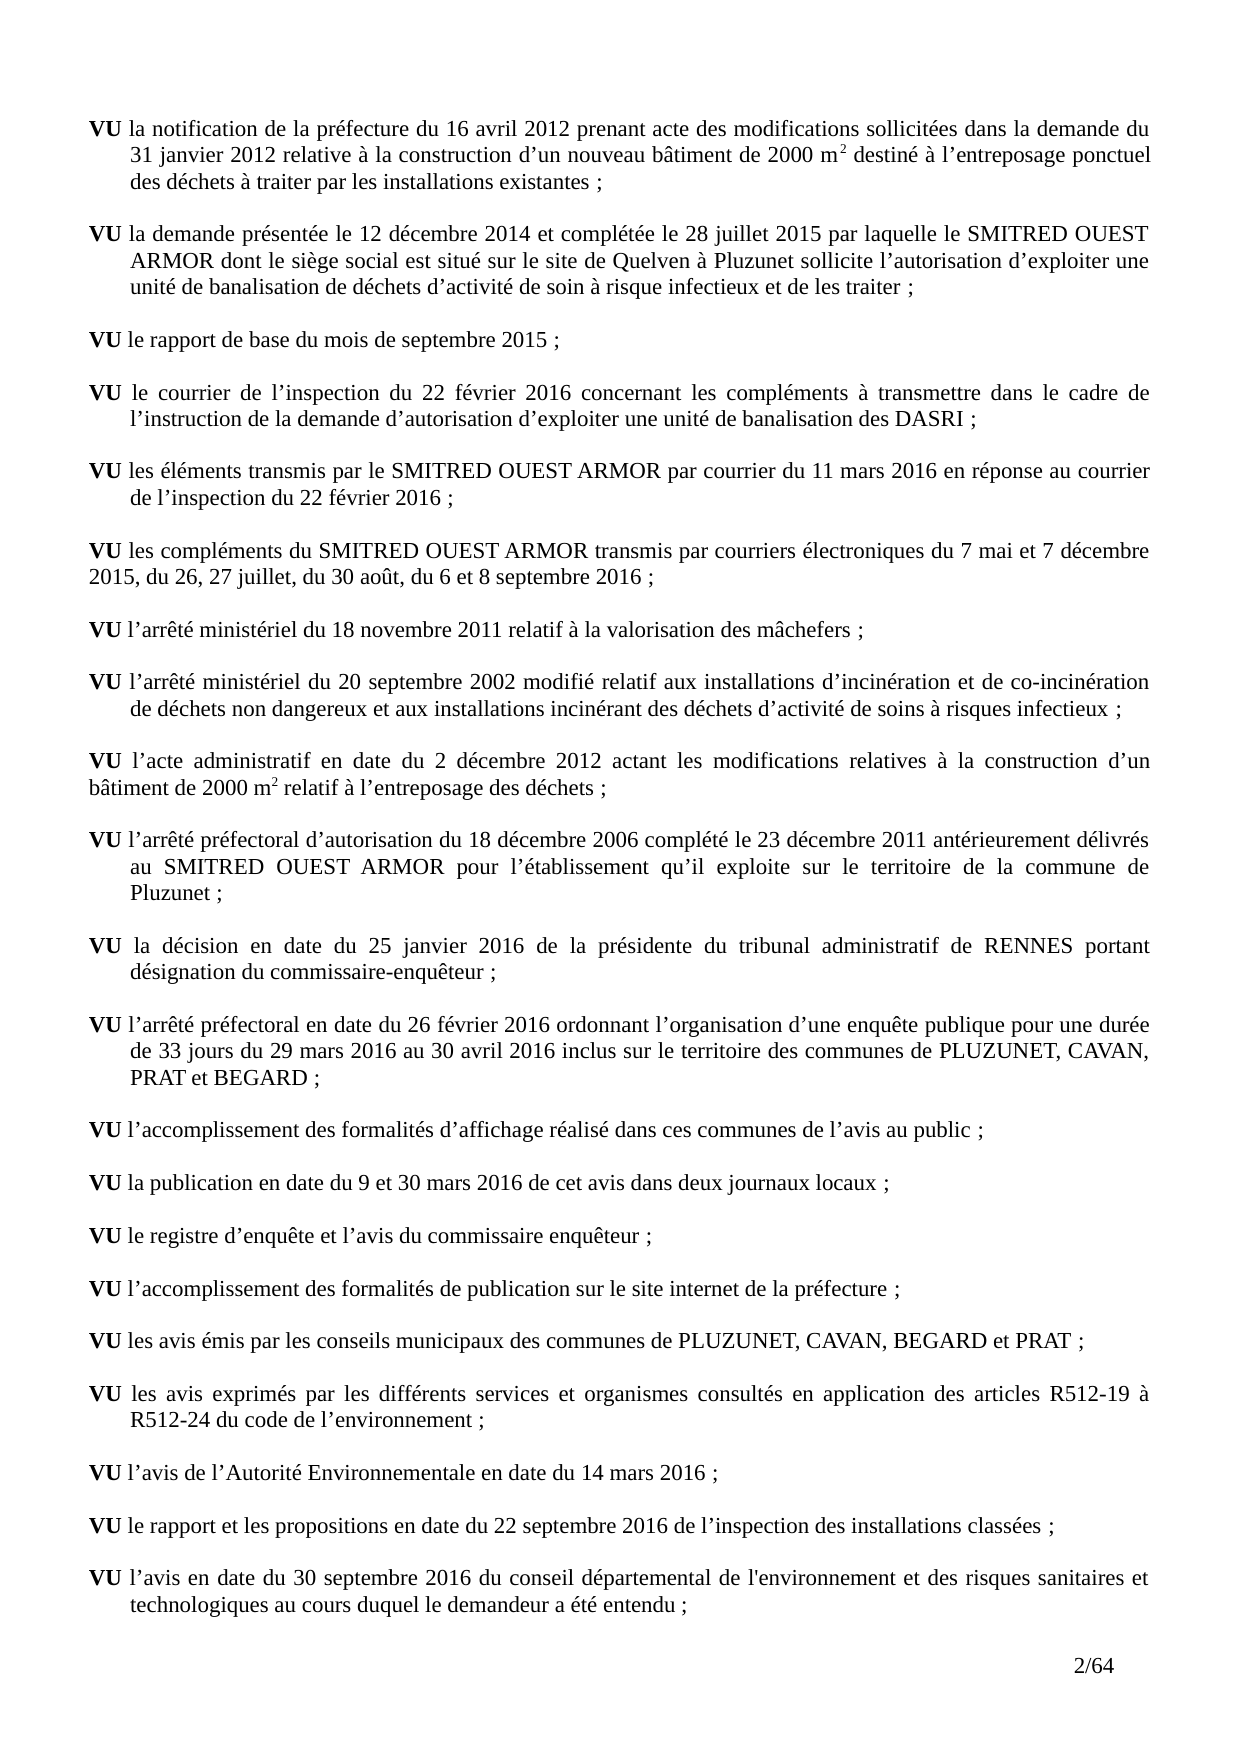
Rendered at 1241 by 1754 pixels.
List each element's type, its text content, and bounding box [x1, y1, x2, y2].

text VU l’arrêté ministériel du 18 novembre 2011 relatif à la valorisation des mâchefers ; [89, 616, 1152, 642]
text VU l’arrêté préfectoral en date du 26 février 2016 ordonnant l’organisation d’une enquête publique pour une durée de 33 jours du 29 mars 2016 au 30 avril 2016 inclus sur le territoire des communes de PLUZUNET, CAVAN, PRAT et BEGARD ; [89, 1011, 1152, 1090]
text VU la notification de la préfecture du 16 avril 2012 prenant acte des modifications sollicitées dans la demande du 31 janvier 2012 relative à la construction d’un nouveau bâtiment de 2000 m2 destiné à l’entreposage ponctuel des déchets à traiter par les installations existantes ; [89, 115, 1152, 194]
text VU le registre d’enquête et l’avis du commissaire enquêteur ; [89, 1222, 1152, 1248]
text VU l’arrêté préfectoral d’autorisation du 18 décembre 2006 complété le 23 décembre 2011 antérieurement délivrés au SMITRED OUEST ARMOR pour l’établissement qu’il exploite sur le territoire de la commune de Pluzunet ; [89, 827, 1152, 906]
text VU la décision en date du 25 janvier 2016 de la présidente du tribunal administratif de RENNES portant désignation du commissaire-enquêteur ; [89, 932, 1152, 985]
text VU les compléments du SMITRED OUEST ARMOR transmis par courriers électroniques du 7 mai et 7 décembre 2015, du 26, 27 juillet, du 30 août, du 6 et 8 septembre 2016 ; [89, 537, 1152, 589]
text VU le rapport et les propositions en date du 22 septembre 2016 de l’inspection des installations classées ; [89, 1512, 1152, 1538]
text VU la publication en date du 9 et 30 mars 2016 de cet avis dans deux journaux locaux ; [89, 1169, 1152, 1196]
text VU la demande présentée le 12 décembre 2014 et complétée le 28 juillet 2015 par laquelle le SMITRED OUEST ARMOR dont le siège social est situé sur le site de Quelven à Pluzunet sollicite l’autorisation d’exploiter une unité de banalisation de déchets d’activité de soin à risque infectieux et de les traiter ; [89, 220, 1152, 299]
text VU l’accomplissement des formalités de publication sur le site internet de la préfecture ; [89, 1274, 1152, 1301]
text VU les éléments transmis par le SMITRED OUEST ARMOR par courrier du 11 mars 2016 en réponse au courrier de l’inspection du 22 février 2016 ; [89, 458, 1152, 510]
text VU l’avis en date du 30 septembre 2016 du conseil départemental de l'environnement et des risques sanitaires et technologiques au cours duquel le demandeur a été entendu ; [89, 1564, 1152, 1617]
text VU le rapport de base du mois de septembre 2015 ; [89, 326, 1152, 352]
text VU les avis émis par les conseils municipaux des communes de PLUZUNET, CAVAN, BEGARD et PRAT ; [89, 1327, 1152, 1354]
text VU l’accomplissement des formalités d’affichage réalisé dans ces communes de l’avis au public ; [89, 1116, 1152, 1143]
text VU l’avis de l’Autorité Environnementale en date du 14 mars 2016 ; [89, 1459, 1152, 1485]
text VU les avis exprimés par les différents services et organismes consultés en application des articles R512-19 à R512-24 du code de l’environnement ; [89, 1380, 1152, 1433]
text VU le courrier de l’inspection du 22 février 2016 concernant les compléments à transmettre dans le cadre de l’instruction de la demande d’autorisation d’exploiter une unité de banalisation des DASRI ; [89, 378, 1152, 431]
text VU l’acte administratif en date du 2 décembre 2012 actant les modifications relatives à la construction d’un bâtiment de 2000 m2 relatif à l’entreposage des déchets ; [89, 747, 1152, 800]
text VU l’arrêté ministériel du 20 septembre 2002 modifié relatif aux installations d’incinération et de co-incinération de déchets non dangereux et aux installations incinérant des déchets d’activité de soins à risques infectieux ; [89, 668, 1152, 721]
